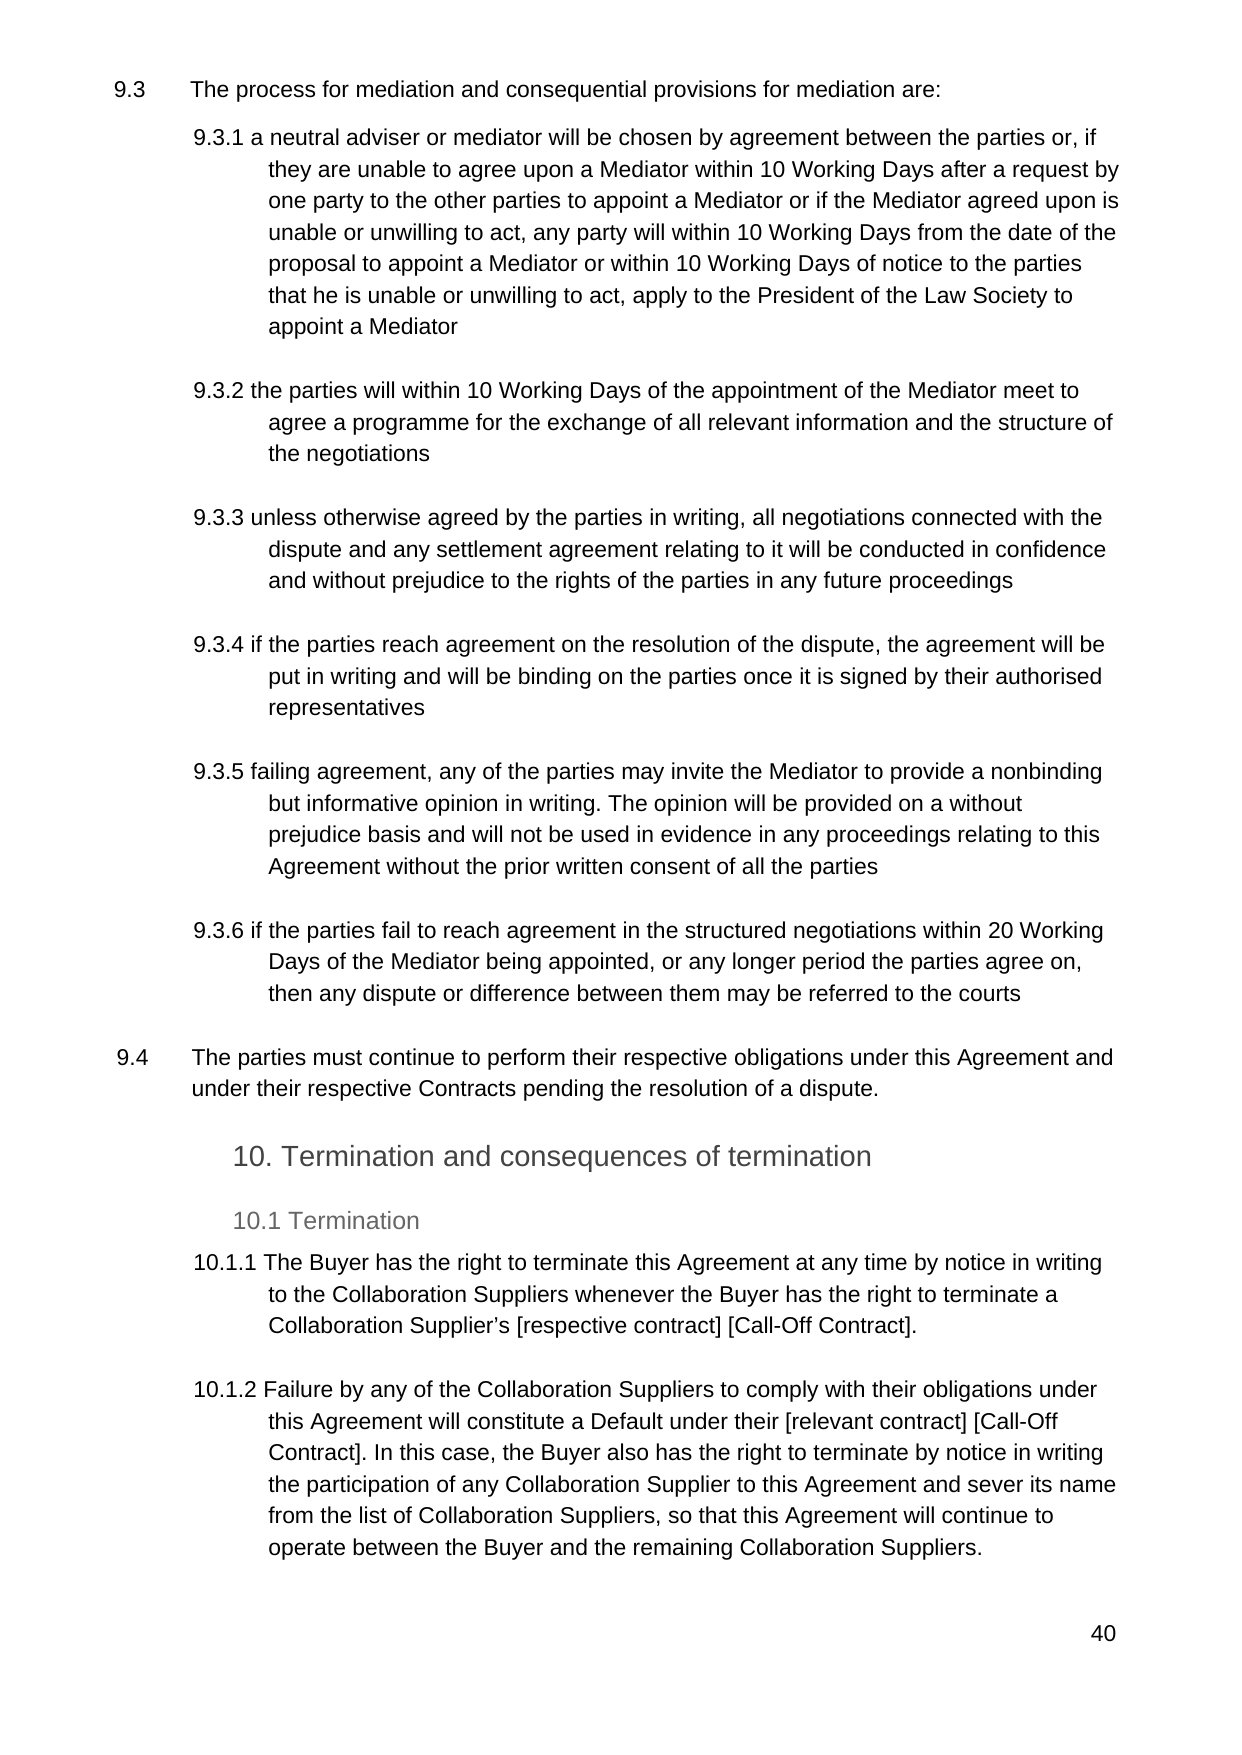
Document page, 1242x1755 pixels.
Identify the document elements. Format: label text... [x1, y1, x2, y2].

text 9.3 The process for mediation and consequential provisions for mediation are: [0, 75, 1122, 103]
subtitle 10. Termination and consequences of termination [116, 1139, 1122, 1173]
text 9.3.3 unless otherwise agreed by the parties in writing, all negotiations connected with the dispute and any settlement agreement relating to it will be conducted in confidence and without prejudice to the rights of the parties in any future proceedings [193, 504, 1121, 594]
text 9.3.2 the parties will within 10 Working Days of the appointment of the Mediator meet to agree a programme for the exchange of all relevant information and the structure of the negotiations [193, 377, 1121, 467]
text 9.3.4 if the parties reach agreement on the resolution of the dispute, the agreement will be put in writing and will be binding on the parties once it is signed by their authorised representatives [193, 631, 1121, 721]
text 10.1 Termination [116, 1206, 1122, 1235]
text 9.4 The parties must continue to perform their respective obligations under this Agreement and under their respective Contracts pending the resolution of a dispute. [116, 1044, 1121, 1102]
text 9.3.1 a neutral adviser or mediator will be chosen by agreement between the parties or, if they are unable to agree upon a Mediator within 10 Working Days after a request by one party to the other parties to appoint a Mediator or if the Mediator agreed upon is unable or unwilling to act, any party will within 10 Working Days from the date of the proposal to appoint a Mediator or within 10 Working Days of notice to the parties that he is unable or unwilling to act, apply to the President of the Law Society to appoint a Mediator [193, 124, 1121, 340]
text 9.3.6 if the parties fail to reach agreement in the structured negotiations within 20 Working Days of the Mediator being appointed, or any longer period the parties agree on, then any dispute or difference between them may be referred to the courts [193, 917, 1121, 1006]
text 10.1.1 The Buyer has the right to terminate this Agreement at any time by notice in writing to the Collaboration Suppliers whenever the Buyer has the right to terminate a Collaboration Supplier’s [respective contract] [Call-Off Contract]. [193, 1249, 1121, 1339]
text 10.1.2 Failure by any of the Collaboration Suppliers to comply with their obligations under this Agreement will constitute a Default under their [relevant contract] [Call-Off Contract]. In this case, the Buyer also has the right to terminate by notice in writing the participation of any Collaboration Supplier to this Agreement and sever its name from the list of Collaboration Suppliers, so that this Agreement will continue to operate between the Buyer and the remaining Collaboration Suppliers. [193, 1376, 1121, 1560]
text 9.3.5 failing agreement, any of the parties may invite the Mediator to provide a nonbinding but informative opinion in writing. The opinion will be provided on a without prejudice basis and will not be used in evidence in any proceedings relating to this Agreement without the prior written consent of all the parties [193, 758, 1121, 879]
